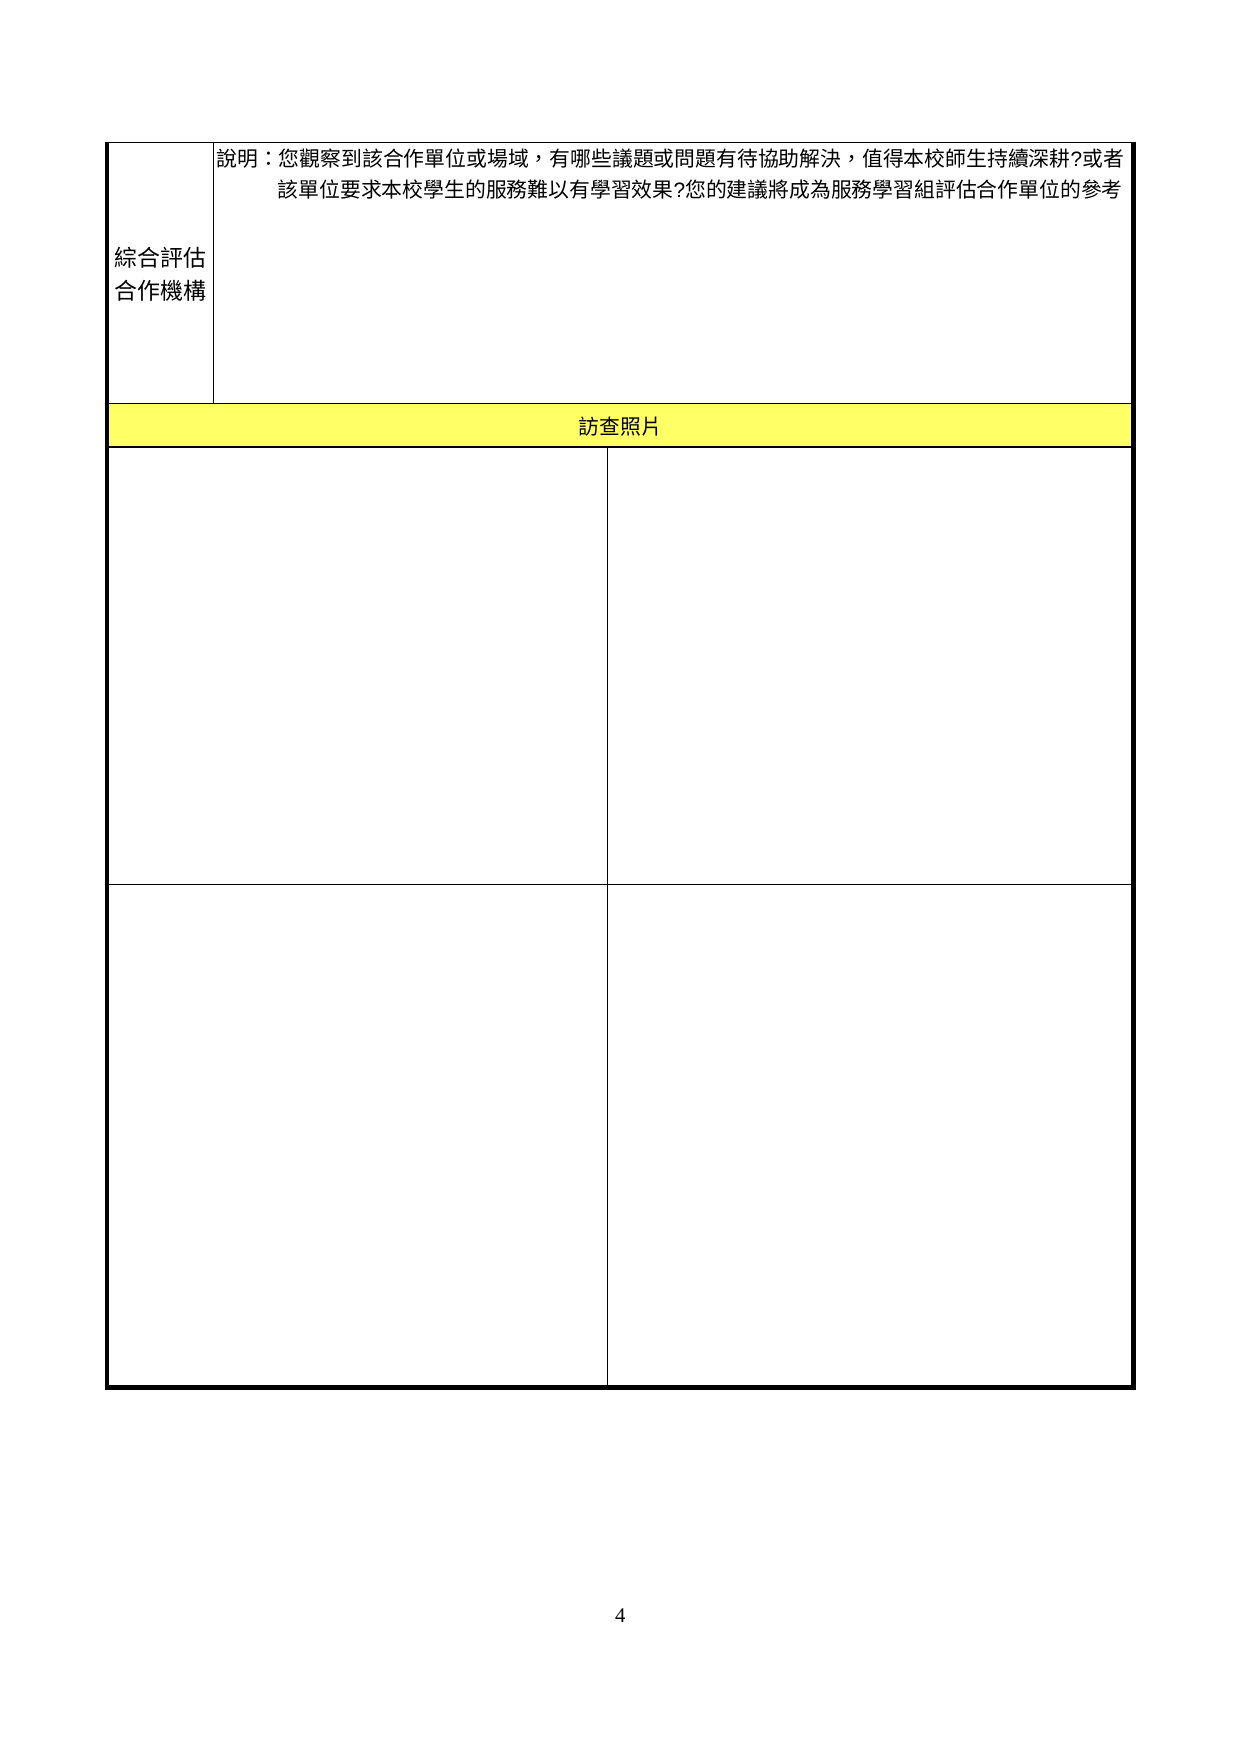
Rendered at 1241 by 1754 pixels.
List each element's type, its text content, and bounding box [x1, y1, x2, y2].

table_cell 說明：您觀察到該合作單位或場域，有哪些議題或問題有待協助解決，值得本校師生持續深耕?或者該單位要求本校學生的服務難以有學習效果?您的建議將成為服務學習組評估合作單位的參考 [214, 143, 1131, 403]
table_cell 綜合評估合作機構 [109, 143, 213, 403]
table_cell 訪查照片 [109, 404, 1131, 446]
table_cell [608, 885, 1131, 1385]
table_cell [608, 448, 1131, 884]
table_cell [109, 885, 607, 1385]
table_cell [109, 448, 607, 884]
